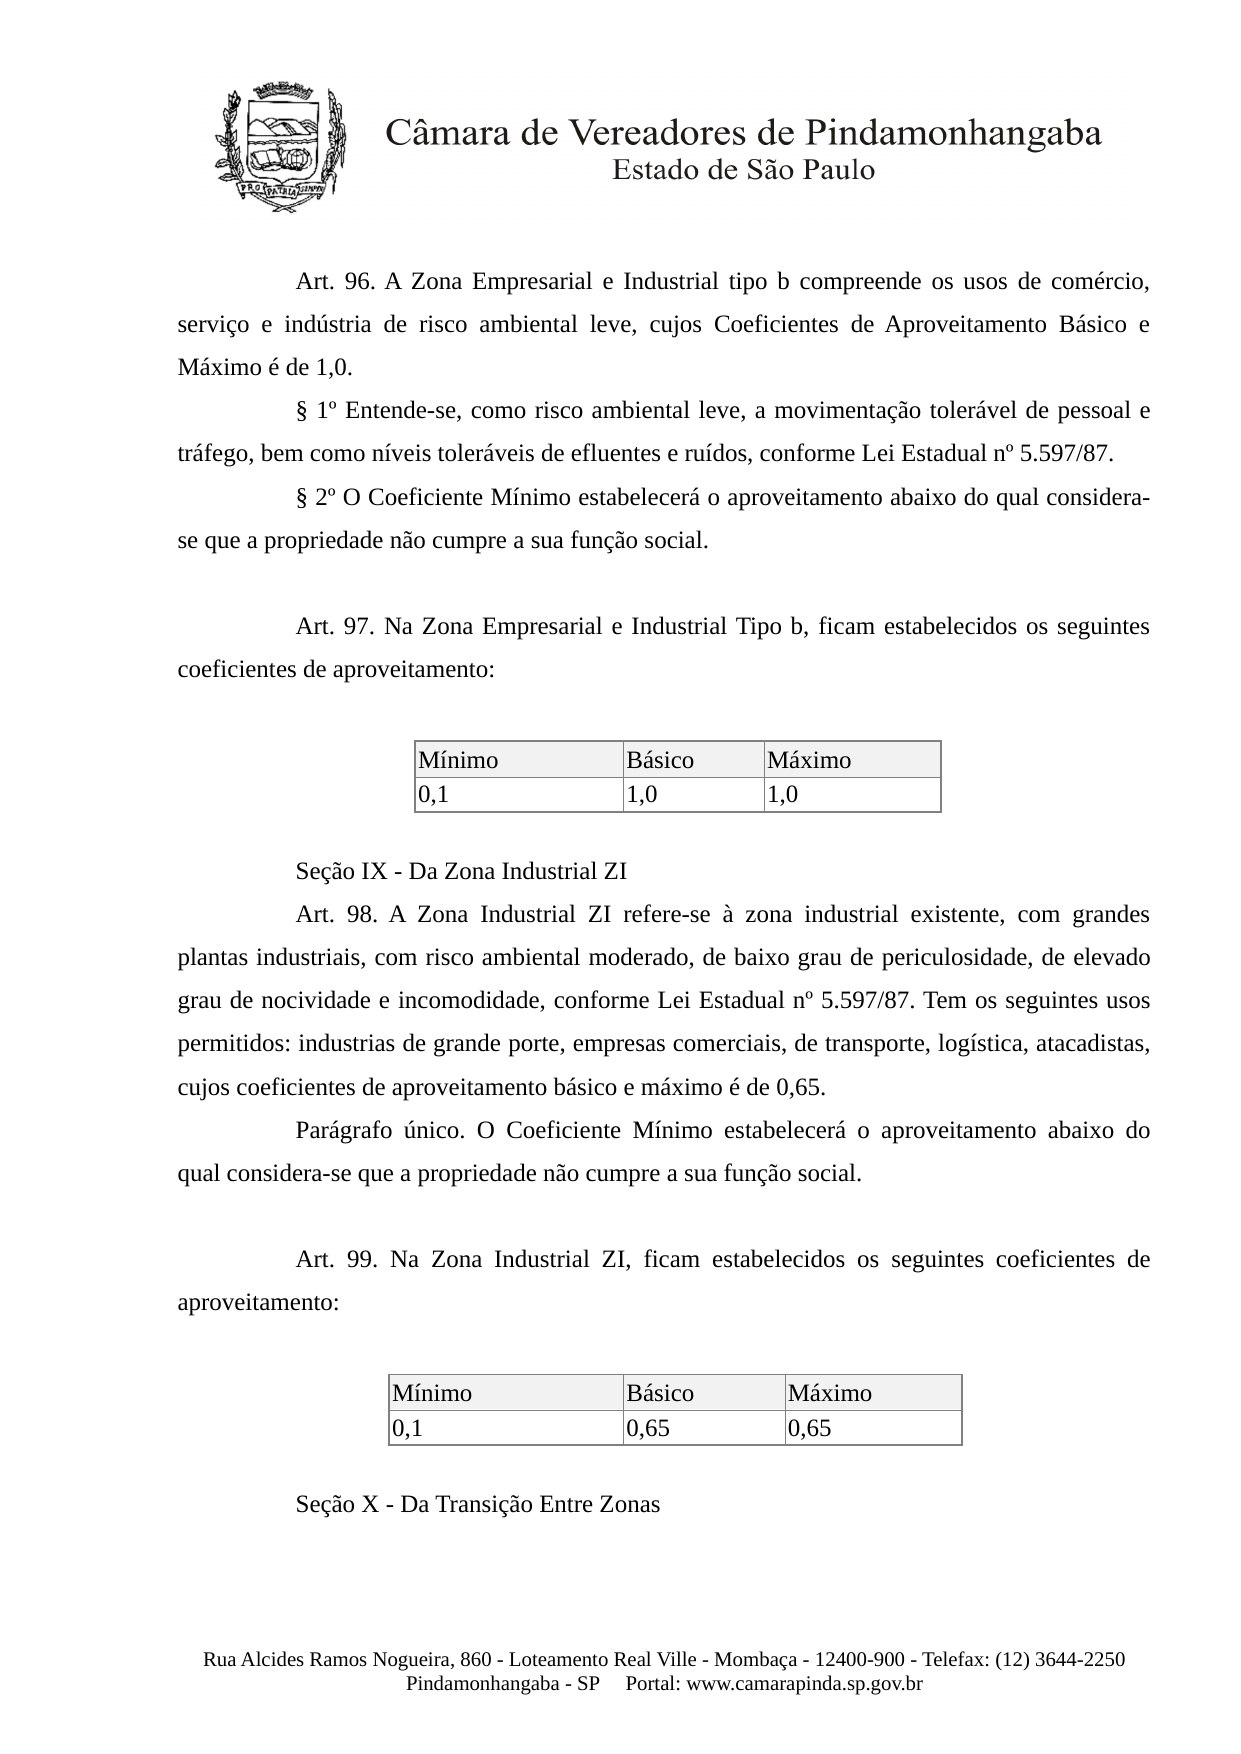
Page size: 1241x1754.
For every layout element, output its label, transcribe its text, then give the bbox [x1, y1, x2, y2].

table_header Mínimo [390, 1375, 623, 1409]
text Art. 96. A Zona Empresarial e Industrial tipo b compreende os usos de comércio, serviço e indústria de risco ambiental leve, cujos Coeficientes de Aproveitamento Básico e Máximo é de 1,0. [177, 266, 1152, 381]
table_header Máximo [786, 1375, 961, 1409]
table_cell 1,0 [765, 778, 940, 811]
table_cell 0,1 [390, 1411, 623, 1444]
text § 1º Entende-se, como risco ambiental leve, a movimentação tolerável de pessoal e tráfego, bem como níveis toleráveis de efluentes e ruídos, conforme Lei Estadual nº 5.597/87. [177, 395, 1152, 467]
table_header Básico [624, 742, 764, 777]
table_header Mínimo [416, 742, 623, 777]
table_header Máximo [765, 742, 940, 777]
table_cell 1,0 [624, 778, 764, 811]
text Art. 97. Na Zona Empresarial e Industrial Tipo b, ficam estabelecidos os seguintes coeficientes de aproveitamento: [177, 611, 1152, 683]
text Seção IX - Da Zona Industrial ZI [177, 856, 1152, 885]
text Parágrafo único. O Coeficiente Mínimo estabelecerá o aproveitamento abaixo do qual considera-se que a propriedade não cumpre a sua função social. [177, 1115, 1152, 1187]
table_cell 0,1 [416, 778, 623, 811]
text Art. 99. Na Zona Industrial ZI, ficam estabelecidos os seguintes coeficientes de aproveitamento: [177, 1244, 1152, 1316]
table_cell 0,65 [624, 1411, 785, 1444]
text Seção X - Da Transição Entre Zonas [177, 1489, 1152, 1518]
table_cell 0,65 [786, 1411, 961, 1444]
picture [193, 68, 1135, 228]
text § 2º O Coeficiente Mínimo estabelecerá o aproveitamento abaixo do qual considera-se que a propriedade não cumpre a sua função social. [177, 482, 1152, 553]
text Art. 98. A Zona Industrial ZI refere-se à zona industrial existente, com grandes plantas industriais, com risco ambiental moderado, de baixo grau de periculosidade, de elevado grau de nocividade e incomodidade, conforme Lei Estadual nº 5.597/87. Tem os seguintes usos permitidos: industrias de grande porte, empresas comerciais, de transporte, logística, atacadistas, cujos coeficientes de aproveitamento básico e máximo é de 0,65. [177, 899, 1152, 1100]
table_header Básico [624, 1375, 785, 1409]
